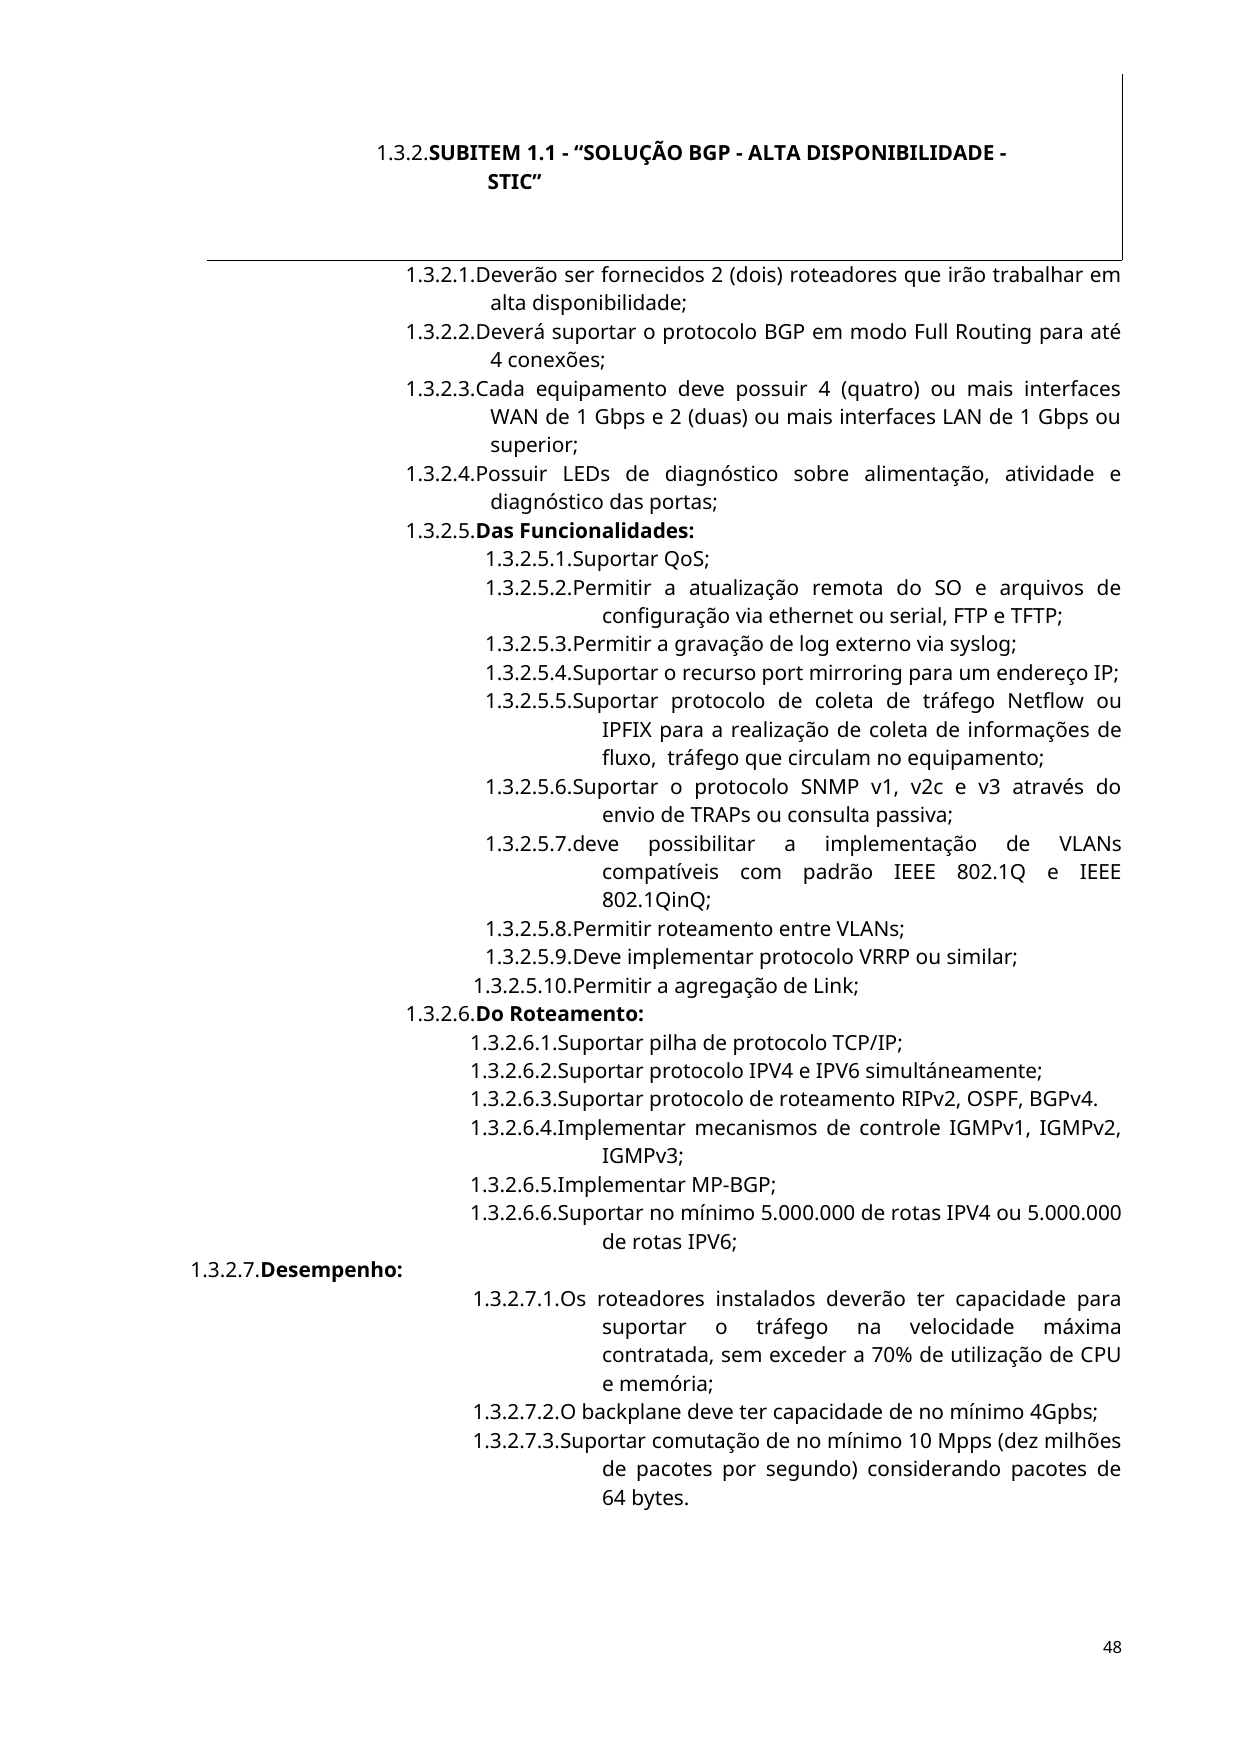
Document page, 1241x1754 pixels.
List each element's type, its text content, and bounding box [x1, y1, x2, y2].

list Suportar pilha de protocolo TCP/IP; [295, 1028, 1122, 1056]
list deve possibilitar a implementação de VLANs compatíveis com padrão IEEE 802.1Q e IEEE 802.1QinQ; [310, 829, 1122, 914]
list Suportar QoS; [310, 544, 1122, 573]
list Suportar comutação de no mínimo 10 Mpps (dez milhões de pacotes por segundo) considerando pacotes de 64 bytes. [298, 1426, 1122, 1511]
list Permitir roteamento entre VLANs; [310, 914, 1122, 942]
list Suportar protocolo de coleta de tráfego Netflow ou IPFIX para a realização de coleta de informações de fluxo, tráfego que circulam no equipamento; [310, 686, 1122, 772]
list Deve implementar protocolo VRRP ou similar; [310, 942, 1122, 971]
list Deverá suportar o protocolo BGP em modo Full Routing para até 4 conexões; [266, 317, 1122, 374]
list Implementar mecanismos de controle IGMPv1, IGMPv2, IGMPv3; [295, 1113, 1122, 1170]
list Do Roteamento: [266, 999, 1122, 1028]
list Implementar MP-BGP; [295, 1170, 1122, 1198]
list Suportar no mínimo 5.000.000 de rotas IPV4 ou 5.000.000 de rotas IPV6; [295, 1198, 1122, 1255]
list Possuir LEDs de diagnóstico sobre alimentação, atividade e diagnóstico das portas; [266, 459, 1122, 516]
list Os roteadores instalados deverão ter capacidade para suportar o tráfego na velocidade máxima contratada, sem exceder a 70% de utilização de CPU e memória; [298, 1284, 1122, 1397]
list Desempenho: [51, 1255, 1122, 1284]
list Permitir a atualização remota do SO e arquivos de configuração via ethernet ou serial, FTP e TFTP; [310, 573, 1122, 629]
list Suportar protocolo de roteamento RIPv2, OSPF, BGPv4. [295, 1084, 1122, 1113]
list SUBITEM 1.1 - “SOLUÇÃO BGP - ALTA DISPONIBILIDADE - STIC” [207, 74, 1122, 260]
list Das Funcionalidades: [266, 516, 1122, 544]
list Suportar o protocolo SNMP v1, v2c e v3 através do envio de TRAPs ou consulta passiva; [310, 772, 1122, 829]
list O backplane deve ter capacidade de no mínimo 4Gpbs; [298, 1397, 1122, 1426]
list Suportar o recurso port mirroring para um endereço IP; [310, 658, 1122, 686]
list Permitir a gravação de log externo via syslog; [310, 629, 1122, 658]
list Cada equipamento deve possuir 4 (quatro) ou mais interfaces WAN de 1 Gbps e 2 (duas) ou mais interfaces LAN de 1 Gbps ou superior; [266, 374, 1122, 459]
list Permitir a agregação de Link; [310, 971, 1122, 999]
list Suportar protocolo IPV4 e IPV6 simultáneamente; [295, 1056, 1122, 1084]
list Deverão ser fornecidos 2 (dois) roteadores que irão trabalhar em alta disponibilidade; [266, 260, 1122, 317]
